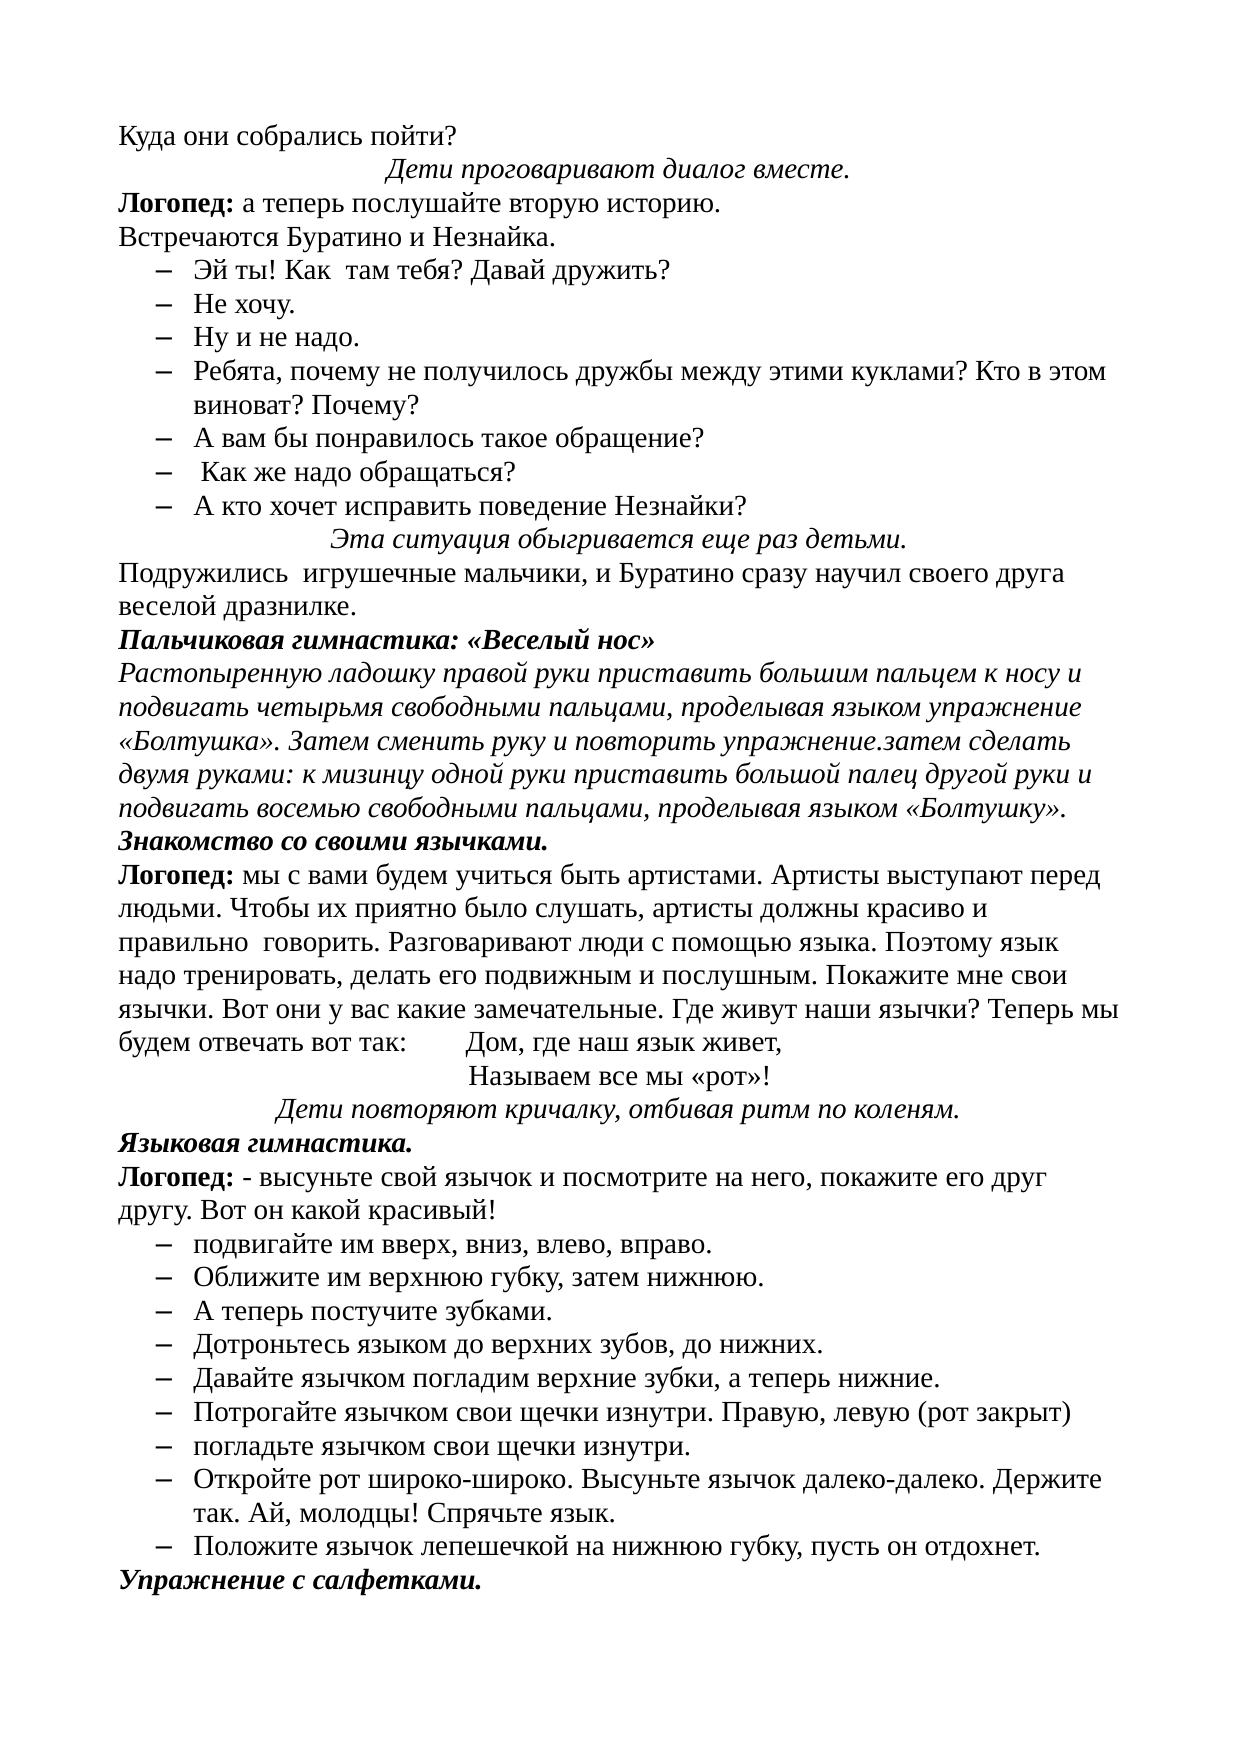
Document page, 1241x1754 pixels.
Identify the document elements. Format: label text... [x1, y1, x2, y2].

list Оближите им верхнюю губку, затем нижнюю. [156, 1259, 1122, 1293]
list Как же надо обращаться? [156, 454, 1122, 488]
text Растопыренную ладошку правой руки приставить большим пальцем к носу и подвигать четырьмя свободными пальцами, проделывая языком упражнение «Болтушка». Затем сменить руку и повторить упражнение.затем сделать двумя руками: к мизинцу одной руки приставить большой палец другой руки и подвигать восемью свободными пальцами, проделывая языком «Болтушку». [118, 656, 1122, 823]
list Давайте язычком погладим верхние зубки, а теперь нижние. [156, 1360, 1122, 1394]
list А кто хочет исправить поведение Незнайки? [156, 488, 1122, 521]
text Дети повторяют кричалку, отбивая ритм по коленям. [118, 1092, 1122, 1125]
text Встречаются Буратино и Незнайка. [118, 219, 1122, 252]
text Логопед: - высуньте свой язычок и посмотрите на него, покажите его друг другу. Вот он какой красивый! [118, 1159, 1122, 1226]
text Эта ситуация обыгривается еще раз детьми. [118, 521, 1122, 555]
list А вам бы понравилось такое обращение? [156, 420, 1122, 454]
text Знакомство со своими язычками. [118, 823, 1122, 857]
list Дотроньтесь языком до верхних зубов, до нижних. [156, 1327, 1122, 1360]
list подвигайте им вверх, вниз, влево, вправо. [156, 1226, 1122, 1259]
list погладьте язычком свои щечки изнутри. [156, 1428, 1122, 1461]
list Ну и не надо. [156, 319, 1122, 353]
text Упражнение с салфетками. [118, 1562, 1122, 1596]
text Языковая гимнастика. [118, 1125, 1122, 1159]
list Ребята, почему не получилось дружбы между этими куклами? Кто в этом виноват? Почему? [156, 353, 1122, 420]
text Куда они собрались пойти? [118, 118, 1122, 152]
text Логопед: мы с вами будем учиться быть артистами. Артисты выступают перед людьми. Чтобы их приятно было слушать, артисты должны красиво и правильно говорить. Разговаривают люди с помощью языка. Поэтому язык надо тренировать, делать его подвижным и послушным. Покажите мне свои язычки. Вот они у вас какие замечательные. Где живут наши язычки? Теперь мы будем отвечать вот так: Дом, где наш язык живет, [118, 857, 1122, 1058]
list Не хочу. [156, 286, 1122, 319]
list Потрогайте язычком свои щечки изнутри. Правую, левую (рот закрыт) [156, 1394, 1122, 1428]
list Положите язычок лепешечкой на нижнюю губку, пусть он отдохнет. [156, 1528, 1122, 1562]
text Пальчиковая гимнастика: «Веселый нос» [118, 622, 1122, 656]
text Подружились игрушечные мальчики, и Буратино сразу научил своего друга веселой дразнилке. [118, 555, 1122, 622]
text Логопед: а теперь послушайте вторую историю. [118, 185, 1122, 219]
list А теперь постучите зубками. [156, 1293, 1122, 1327]
list Эй ты! Как там тебя? Давай дружить? [156, 252, 1122, 286]
text Называем все мы «рот»! [118, 1058, 1122, 1092]
text Дети проговаривают диалог вместе. [118, 152, 1122, 185]
list Откройте рот широко-широко. Высуньте язычок далеко-далеко. Держите так. Ай, молодцы! Спрячьте язык. [156, 1461, 1122, 1528]
